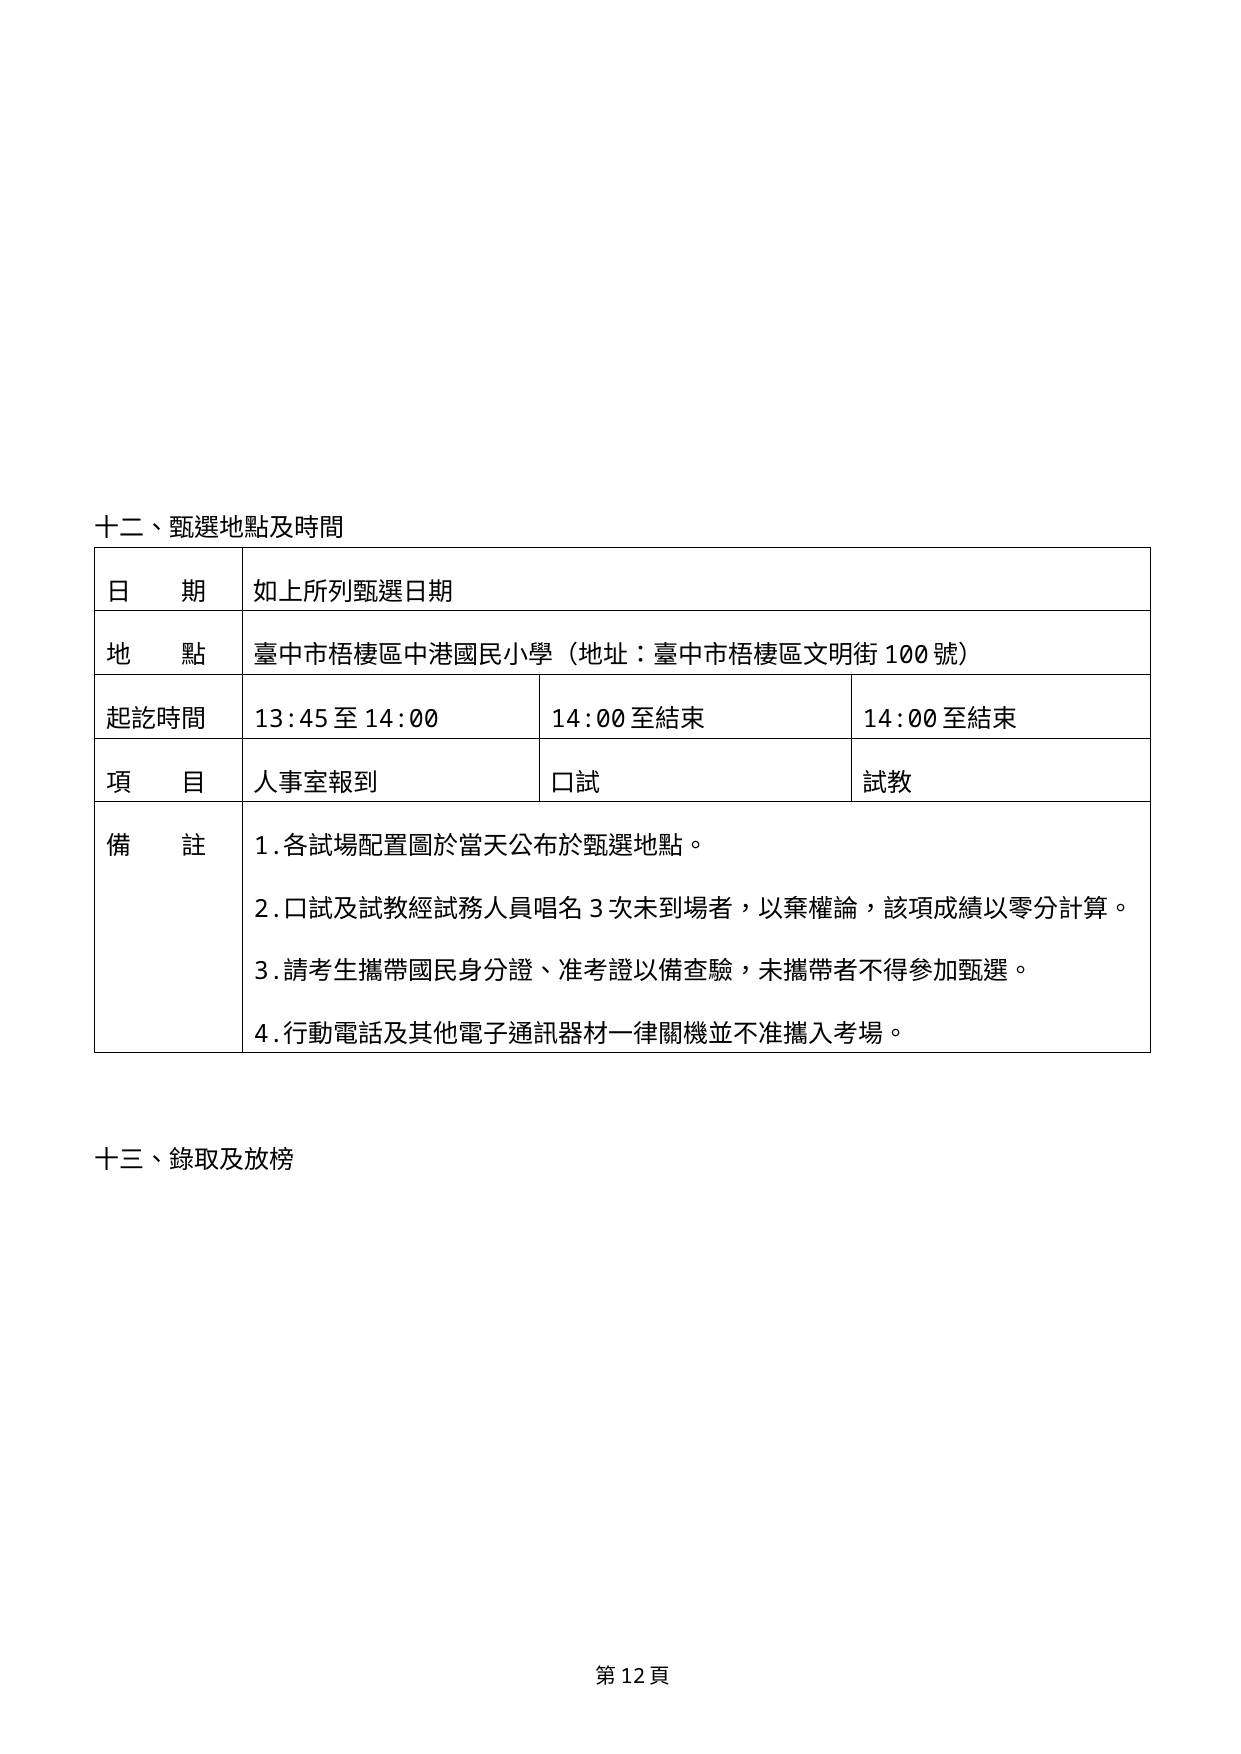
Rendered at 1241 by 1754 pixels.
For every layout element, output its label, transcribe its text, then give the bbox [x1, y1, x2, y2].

text 十三、錄取及放榜 [94, 1116, 1146, 1178]
table_cell 口試 [540, 739, 851, 801]
table_cell 14:00至結束 [540, 675, 851, 737]
table_header 日 期 [95, 548, 242, 610]
table_cell 項 目 [95, 739, 242, 801]
table_cell 13:45至14:00 [243, 675, 539, 737]
table_cell 備 註 [95, 802, 242, 1052]
text 十二、甄選地點及時間 [94, 484, 1146, 547]
table_cell 起訖時間 [95, 675, 242, 737]
table_cell 試教 [852, 739, 1150, 801]
table_cell 臺中市梧棲區中港國民小學（地址：臺中市梧棲區文明街100號） [243, 611, 1150, 674]
table_cell 人事室報到 [243, 739, 539, 801]
table_header 如上所列甄選日期 [243, 548, 1150, 610]
table_cell 14:00至結束 [852, 675, 1150, 737]
table_cell 1.各試場配置圖於當天公布於甄選地點。 2.口試及試教經試務人員唱名3次未到場者，以棄權論，該項成績以零分計算。 3.請考生攜帶國民身分證、准考證以備查驗，未攜帶者不得參加甄選。 4.行動電話及其他電子通訊器材一律關機並不准攜入考場。 [243, 802, 1150, 1052]
table_cell 地 點 [95, 611, 242, 674]
